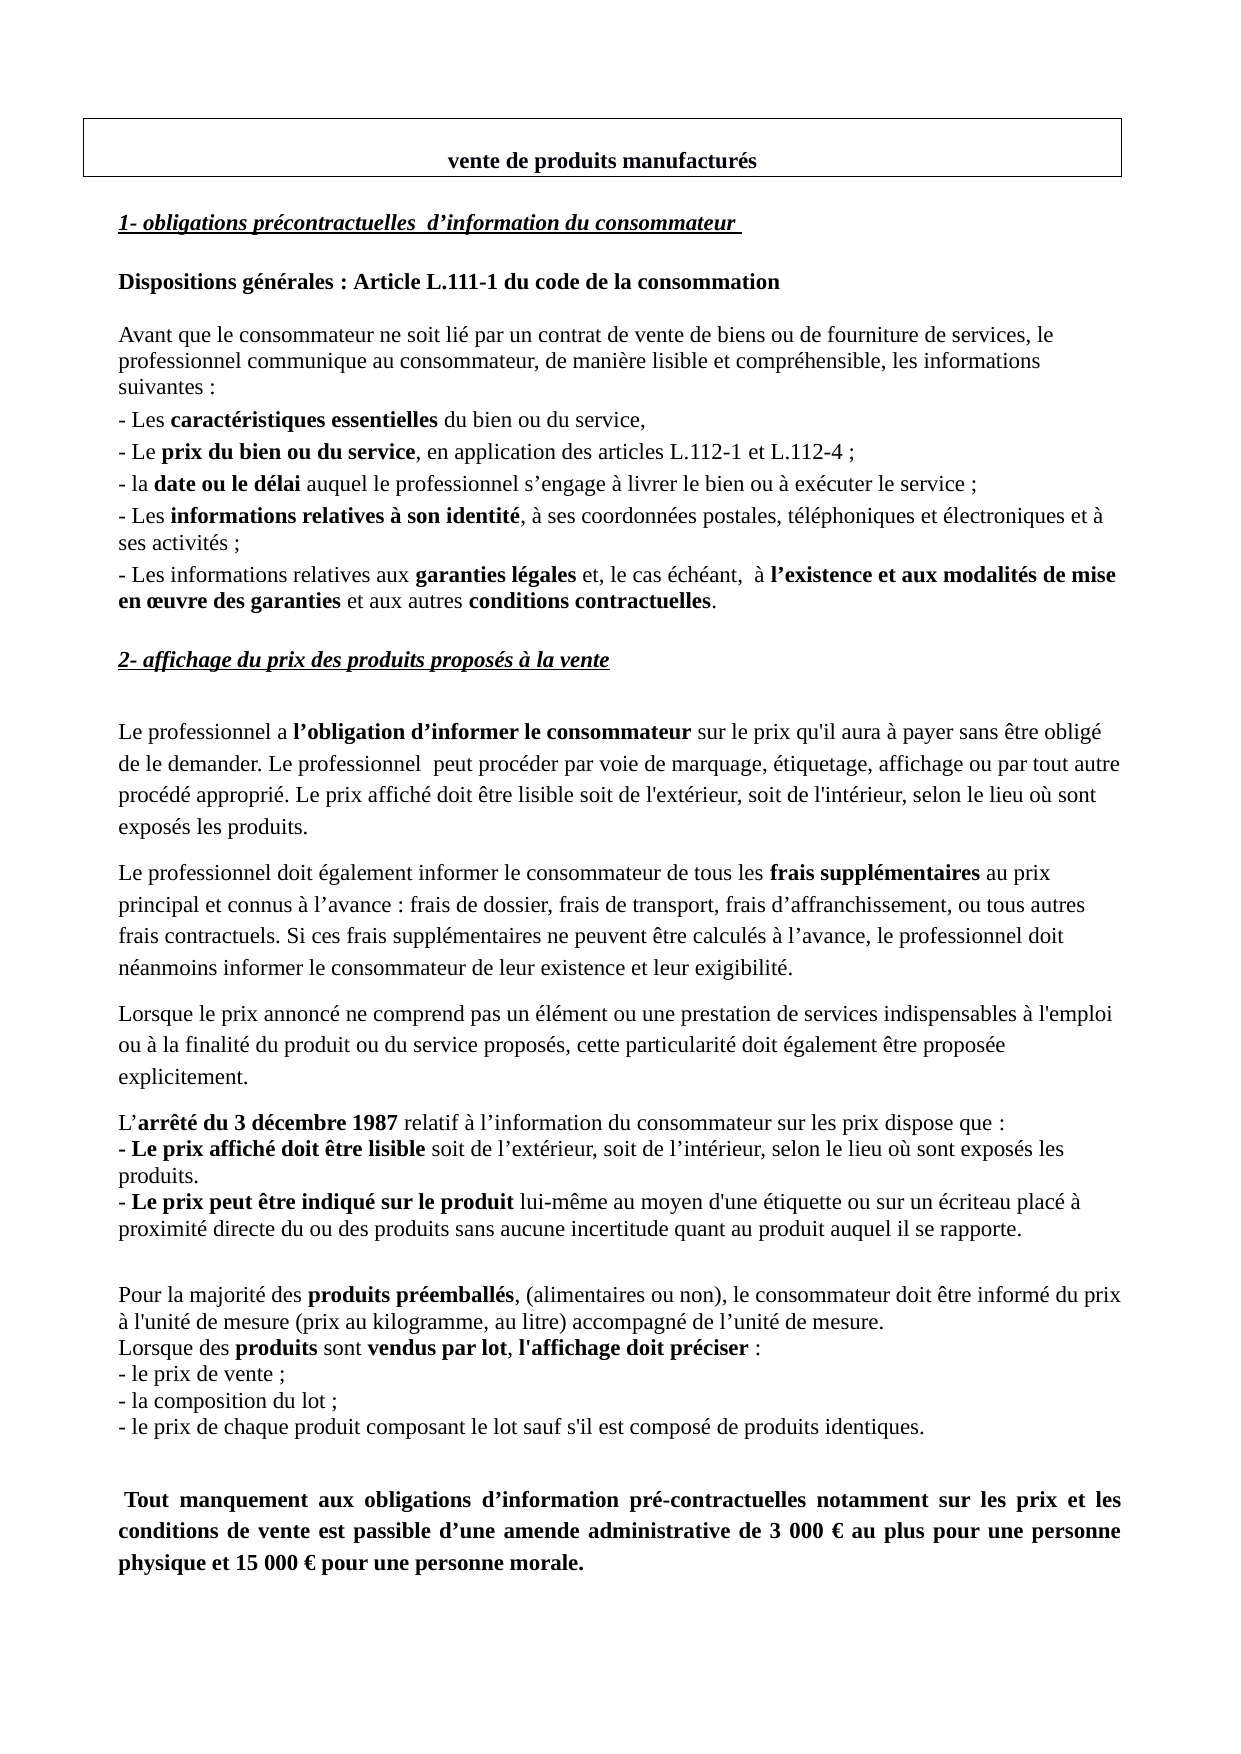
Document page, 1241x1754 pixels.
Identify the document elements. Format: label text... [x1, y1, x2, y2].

text Tout manquement aux obligations d’information pré-contractuelles notamment sur les prix et les conditions de vente est passible d’une amende administrative de 3 000 € au plus pour une personne physique et 15 000 € pour une personne morale. [118, 1486, 1122, 1575]
text - le prix de chaque produit composant le lot sauf s'il est composé de produits identiques. [118, 1413, 1122, 1439]
text - Les informations relatives à son identité, à ses coordonnées postales, téléphoniques et électroniques et à ses activités ; [118, 503, 1122, 555]
text Lorsque des produits sont vendus par lot, l'affichage doit préciser : [118, 1334, 1122, 1360]
text - le prix de vente ; [118, 1360, 1122, 1387]
text Pour la majorité des produits préemballés, (alimentaires ou non), le consommateur doit être informé du prix à l'unité de mesure (prix au kilogramme, au litre) accompagné de l’unité de mesure. [118, 1281, 1122, 1334]
text - Les caractéristiques essentielles du bien ou du service, [118, 406, 1122, 432]
text - Les informations relatives aux garanties légales et, le cas échéant, à l’existence et aux modalités de mise en œuvre des garanties et aux autres conditions contractuelles. [118, 561, 1122, 614]
text 1- obligations précontractuelles d’information du consommateur [118, 209, 1122, 236]
text L’arrêté du 3 décembre 1987 relatif à l’information du consommateur sur les prix dispose que : [118, 1109, 1122, 1136]
text Dispositions générales : Article L.111-1 du code de la consommation [118, 268, 1122, 294]
text Avant que le consommateur ne soit lié par un contrat de vente de biens ou de fourniture de services, le professionnel communique au consommateur, de manière lisible et compréhensible, les informations suivantes : [118, 321, 1122, 400]
text Lorsque le prix annoncé ne comprend pas un élément ou une prestation de services indispensables à l'emploi ou à la finalité du produit ou du service proposés, cette particularité doit également être proposée explicitement. [118, 1000, 1122, 1089]
text - Le prix peut être indiqué sur le produit lui-même au moyen d'une étiquette ou sur un écriteau placé à proximité directe du ou des produits sans aucune incertitude quant au produit auquel il se rapporte. [118, 1188, 1122, 1241]
text Le professionnel doit également informer le consommateur de tous les frais supplémentaires au prix principal et connus à l’avance : frais de dossier, frais de transport, frais d’affranchissement, ou tous autres frais contractuels. Si ces frais supplémentaires ne peuvent être calculés à l’avance, le professionnel doit néanmoins informer le consommateur de leur existence et leur exigibilité. [118, 859, 1122, 980]
text - la date ou le délai auquel le professionnel s’engage à livrer le bien ou à exécuter le service ; [118, 470, 1122, 497]
text - la composition du lot ; [118, 1387, 1122, 1413]
text - Le prix du bien ou du service, en application des articles L.112-1 et L.112-4 ; [118, 438, 1122, 464]
text Le professionnel a l’obligation d’informer le consommateur sur le prix qu'il aura à payer sans être obligé de le demander. Le professionnel peut procéder par voie de marquage, étiquetage, affichage ou par tout autre procédé approprié. Le prix affiché doit être lisible soit de l'extérieur, soit de l'intérieur, selon le lieu où sont exposés les produits. [118, 718, 1122, 839]
text 2- affichage du prix des produits proposés à la vente [118, 646, 1122, 673]
text - Le prix affiché doit être lisible soit de l’extérieur, soit de l’intérieur, selon le lieu où sont exposés les produits. [118, 1136, 1122, 1188]
text vente de produits manufacturés [84, 144, 1121, 176]
